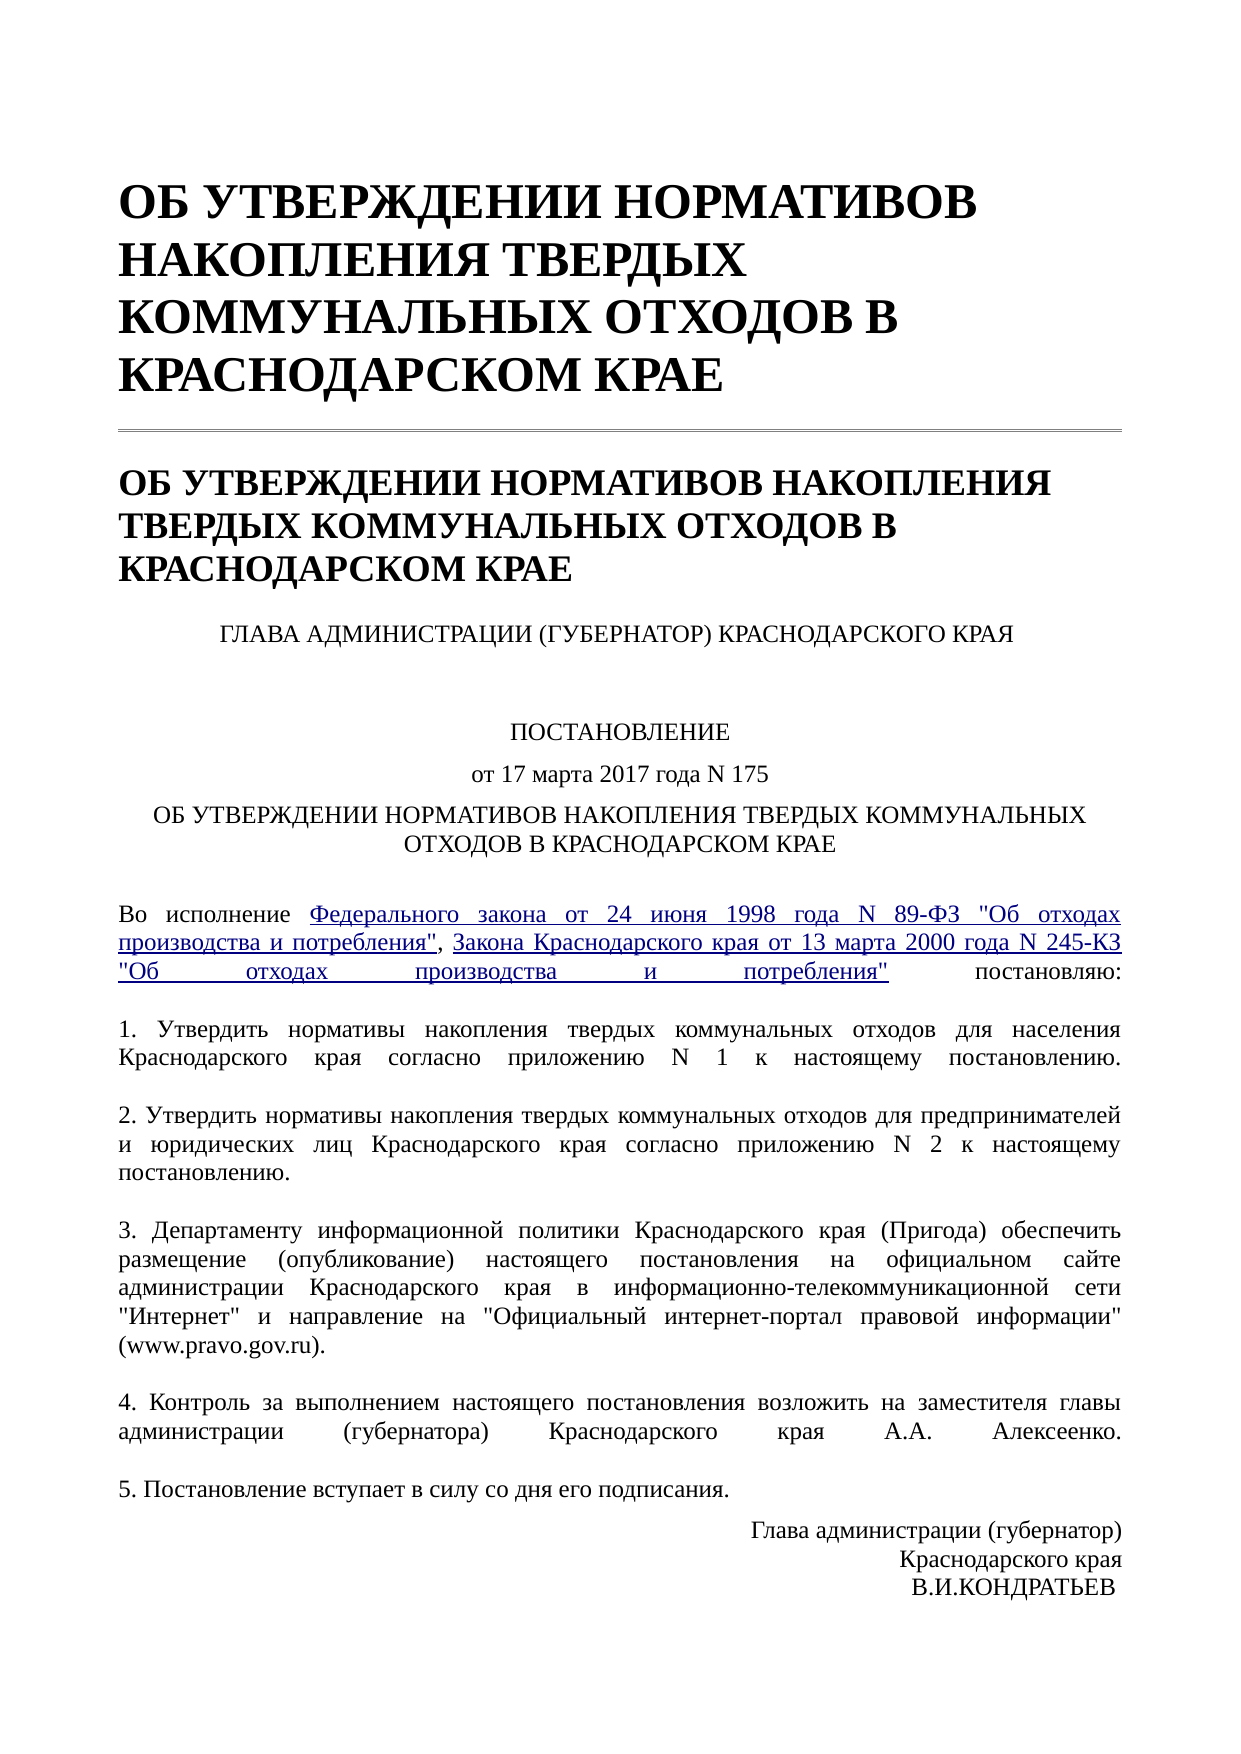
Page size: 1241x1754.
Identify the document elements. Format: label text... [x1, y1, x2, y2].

text от 17 марта 2017 года N 175 [118, 759, 1122, 787]
text ОБ УТВЕРЖДЕНИИ НОРМАТИВОВ НАКОПЛЕНИЯ ТВЕРДЫХ КОММУНАЛЬНЫХ ОТХОДОВ В КРАСНОДАРСКОМ КРАЕ [118, 800, 1122, 857]
text Глава администрации (губернатор) Краснодарского края В.И.КОНДРАТЬЕВ [118, 1515, 1122, 1601]
subtitle ОБ УТВЕРЖДЕНИИ НОРМАТИВОВ НАКОПЛЕНИЯ ТВЕРДЫХ КОММУНАЛЬНЫХ ОТХОДОВ В КРАСНОДАРСКОМ КРАЕ [118, 461, 1122, 590]
text Во исполнение Федерального закона от 24 июня 1998 года N 89-ФЗ "Об отходах производства и потребления", Закона Краснодарского края от 13 марта 2000 года N 245-КЗ "Об отходах производства и потребления" постановляю: 1. Утвердить нормативы накопления твердых коммунальных отходов для населения Краснодарского края согласно приложению N 1 к настоящему постановлению. 2. Утвердить нормативы накопления твердых коммунальных отходов для предпринимателей и юридических лиц Краснодарского края согласно приложению N 2 к настоящему постановлению. 3. Департаменту информационной политики Краснодарского края (Пригода) обеспечить размещение (опубликование) настоящего постановления на официальном сайте администрации Краснодарского края в информационно-телекоммуникационной сети "Интернет" и направление на "Официальный интернет-портал правовой информации" (www.pravo.gov.ru). 4. Контроль за выполнением настоящего постановления возложить на заместителя главы администрации (губернатора) Краснодарского края А.А. Алексеенко. 5. Постановление вступает в силу со дня его подписания. [118, 870, 1122, 1502]
text ГЛАВА АДМИНИСТРАЦИИ (ГУБЕРНАТОР) КРАСНОДАРСКОГО КРАЯ [118, 590, 1122, 647]
subtitle ОБ УТВЕРЖДЕНИИ НОРМАТИВОВ НАКОПЛЕНИЯ ТВЕРДЫХ КОММУНАЛЬНЫХ ОТХОДОВ В КРАСНОДАРСКОМ КРАЕ [118, 172, 1122, 402]
text ПОСТАНОВЛЕНИЕ [118, 660, 1122, 746]
